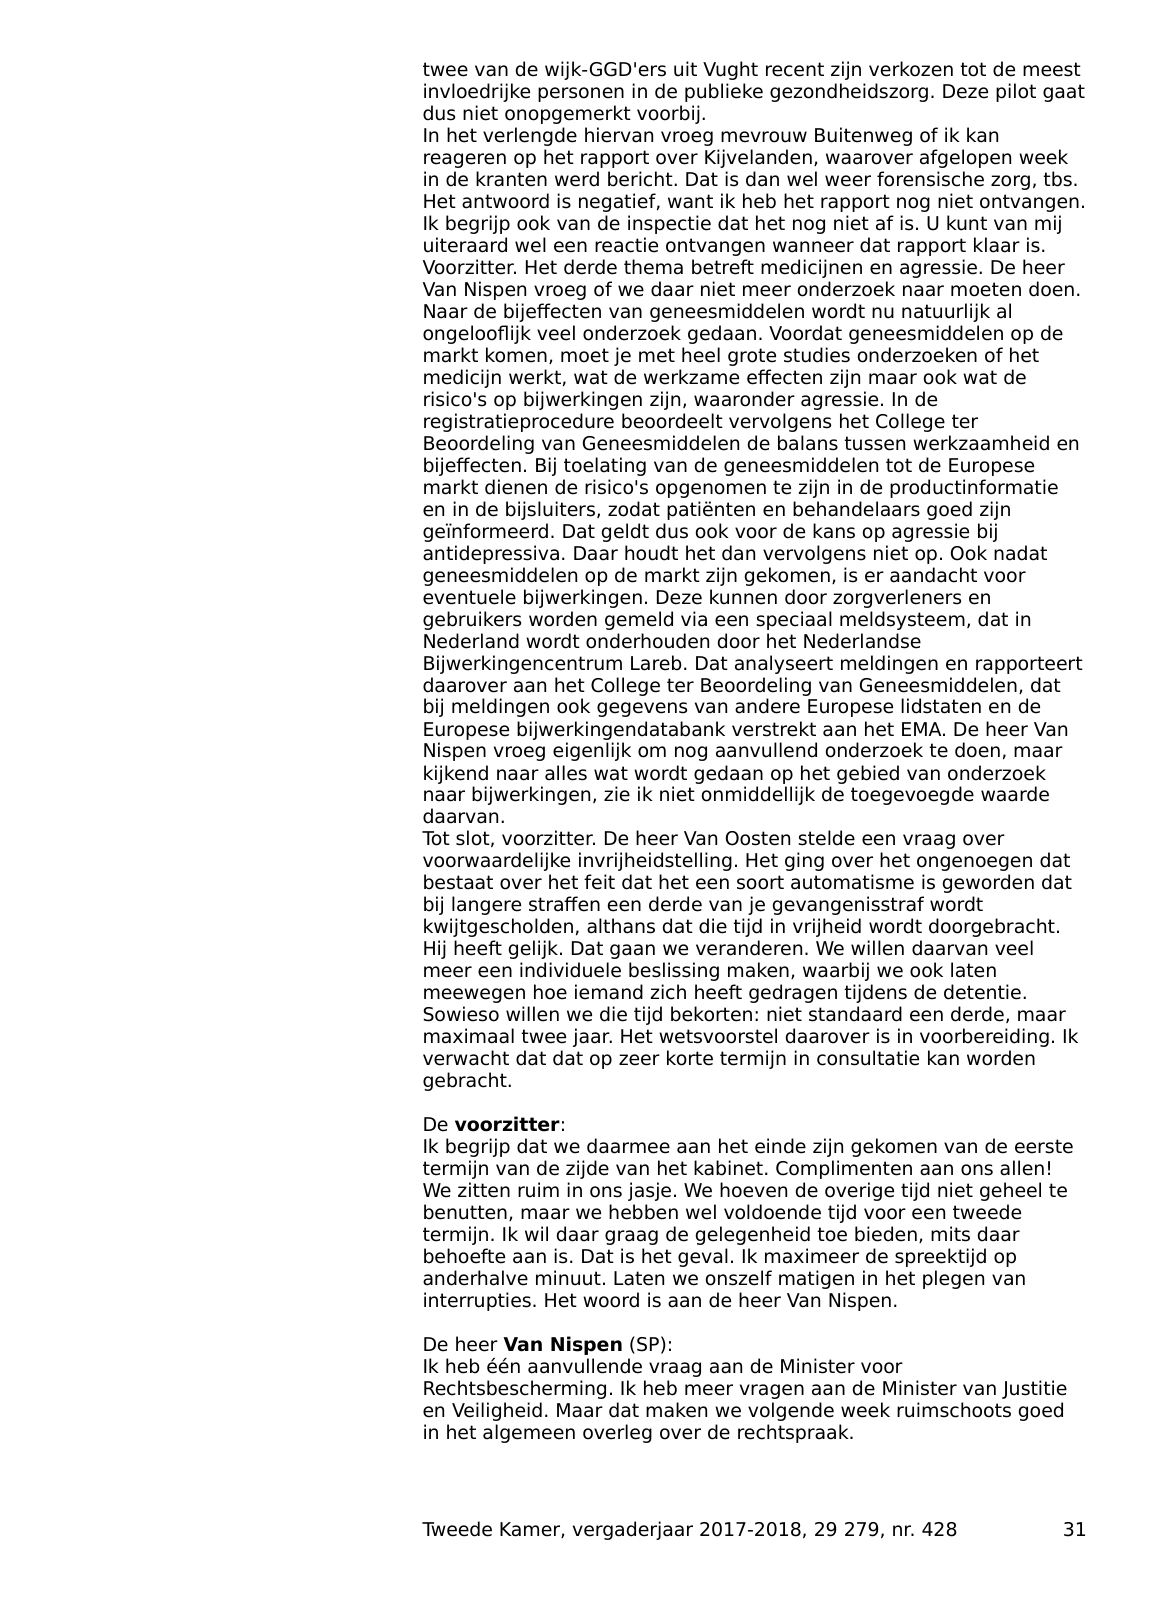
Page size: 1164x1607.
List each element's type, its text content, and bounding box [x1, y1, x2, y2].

text Tot slot, voorzitter. De heer Van Oosten stelde een vraag over voorwaardelijke invrijheidstelling. Het ging over het ongenoegen dat bestaat over het feit dat het een soort automatisme is geworden dat bij langere straffen een derde van je gevangenisstraf wordt kwijtgescholden, althans dat die tijd in vrijheid wordt doorgebracht. Hij heeft gelijk. Dat gaan we veranderen. We willen daarvan veel meer een individuele beslissing maken, waarbij we ook laten meewegen hoe iemand zich heeft gedragen tijdens de detentie. Sowieso willen we die tijd bekorten: niet standaard een derde, maar maximaal twee jaar. Het wetsvoorstel daarover is in voorbereiding. Ik verwacht dat dat op zeer korte termijn in consultatie kan worden gebracht. [422, 828, 1087, 1092]
text In het verlengde hiervan vroeg mevrouw Buitenweg of ik kan reageren op het rapport over Kijvelanden, waarover afgelopen week in de kranten werd bericht. Dat is dan wel weer forensische zorg, tbs. Het antwoord is negatief, want ik heb het rapport nog niet ontvangen. Ik begrijp ook van de inspectie dat het nog niet af is. U kunt van mij uiteraard wel een reactie ontvangen wanneer dat rapport klaar is. [422, 125, 1087, 257]
text twee van de wijk-GGD'ers uit Vught recent zijn verkozen tot de meest invloedrijke personen in de publieke gezondheidszorg. Deze pilot gaat dus niet onopgemerkt voorbij. [422, 59, 1087, 125]
text Voorzitter. Het derde thema betreft medicijnen en agressie. De heer Van Nispen vroeg of we daar niet meer onderzoek naar moeten doen. Naar de bijeffecten van geneesmiddelen wordt nu natuurlijk al ongelooflijk veel onderzoek gedaan. Voordat geneesmiddelen op de markt komen, moet je met heel grote studies onderzoeken of het medicijn werkt, wat de werkzame effecten zijn maar ook wat de risico's op bijwerkingen zijn, waaronder agressie. In de registratieprocedure beoordeelt vervolgens het College ter Beoordeling van Geneesmiddelen de balans tussen werkzaamheid en bijeffecten. Bij toelating van de geneesmiddelen tot de Europese markt dienen de risico's opgenomen te zijn in de productinformatie en in de bijsluiters, zodat patiënten en behandelaars goed zijn geïnformeerd. Dat geldt dus ook voor de kans op agressie bij antidepressiva. Daar houdt het dan vervolgens niet op. Ook nadat geneesmiddelen op de markt zijn gekomen, is er aandacht voor eventuele bijwerkingen. Deze kunnen door zorgverleners en gebruikers worden gemeld via een speciaal meldsysteem, dat in Nederland wordt onderhouden door het Nederlandse Bijwerkingencentrum Lareb. Dat analyseert meldingen en rapporteert daarover aan het College ter Beoordeling van Geneesmiddelen, dat bij meldingen ook gegevens van andere Europese lidstaten en de Europese bijwerkingendatabank verstrekt aan het EMA. De heer Van Nispen vroeg eigenlijk om nog aanvullend onderzoek te doen, maar kijkend naar alles wat wordt gedaan op het gebied van onderzoek naar bijwerkingen, zie ik niet onmiddellijk de toegevoegde waarde daarvan. [422, 257, 1087, 828]
text De voorzitter: [422, 1114, 1087, 1136]
text De heer Van Nispen (SP): [422, 1334, 1087, 1356]
text Ik begrijp dat we daarmee aan het einde zijn gekomen van de eerste termijn van de zijde van het kabinet. Complimenten aan ons allen! We zitten ruim in ons jasje. We hoeven de overige tijd niet geheel te benutten, maar we hebben wel voldoende tijd voor een tweede termijn. Ik wil daar graag de gelegenheid toe bieden, mits daar behoefte aan is. Dat is het geval. Ik maximeer de spreektijd op anderhalve minuut. Laten we onszelf matigen in het plegen van interrupties. Het woord is aan de heer Van Nispen. [422, 1136, 1087, 1312]
text Ik heb één aanvullende vraag aan de Minister voor Rechtsbescherming. Ik heb meer vragen aan de Minister van Justitie en Veiligheid. Maar dat maken we volgende week ruimschoots goed in het algemeen overleg over de rechtspraak. [422, 1356, 1087, 1444]
